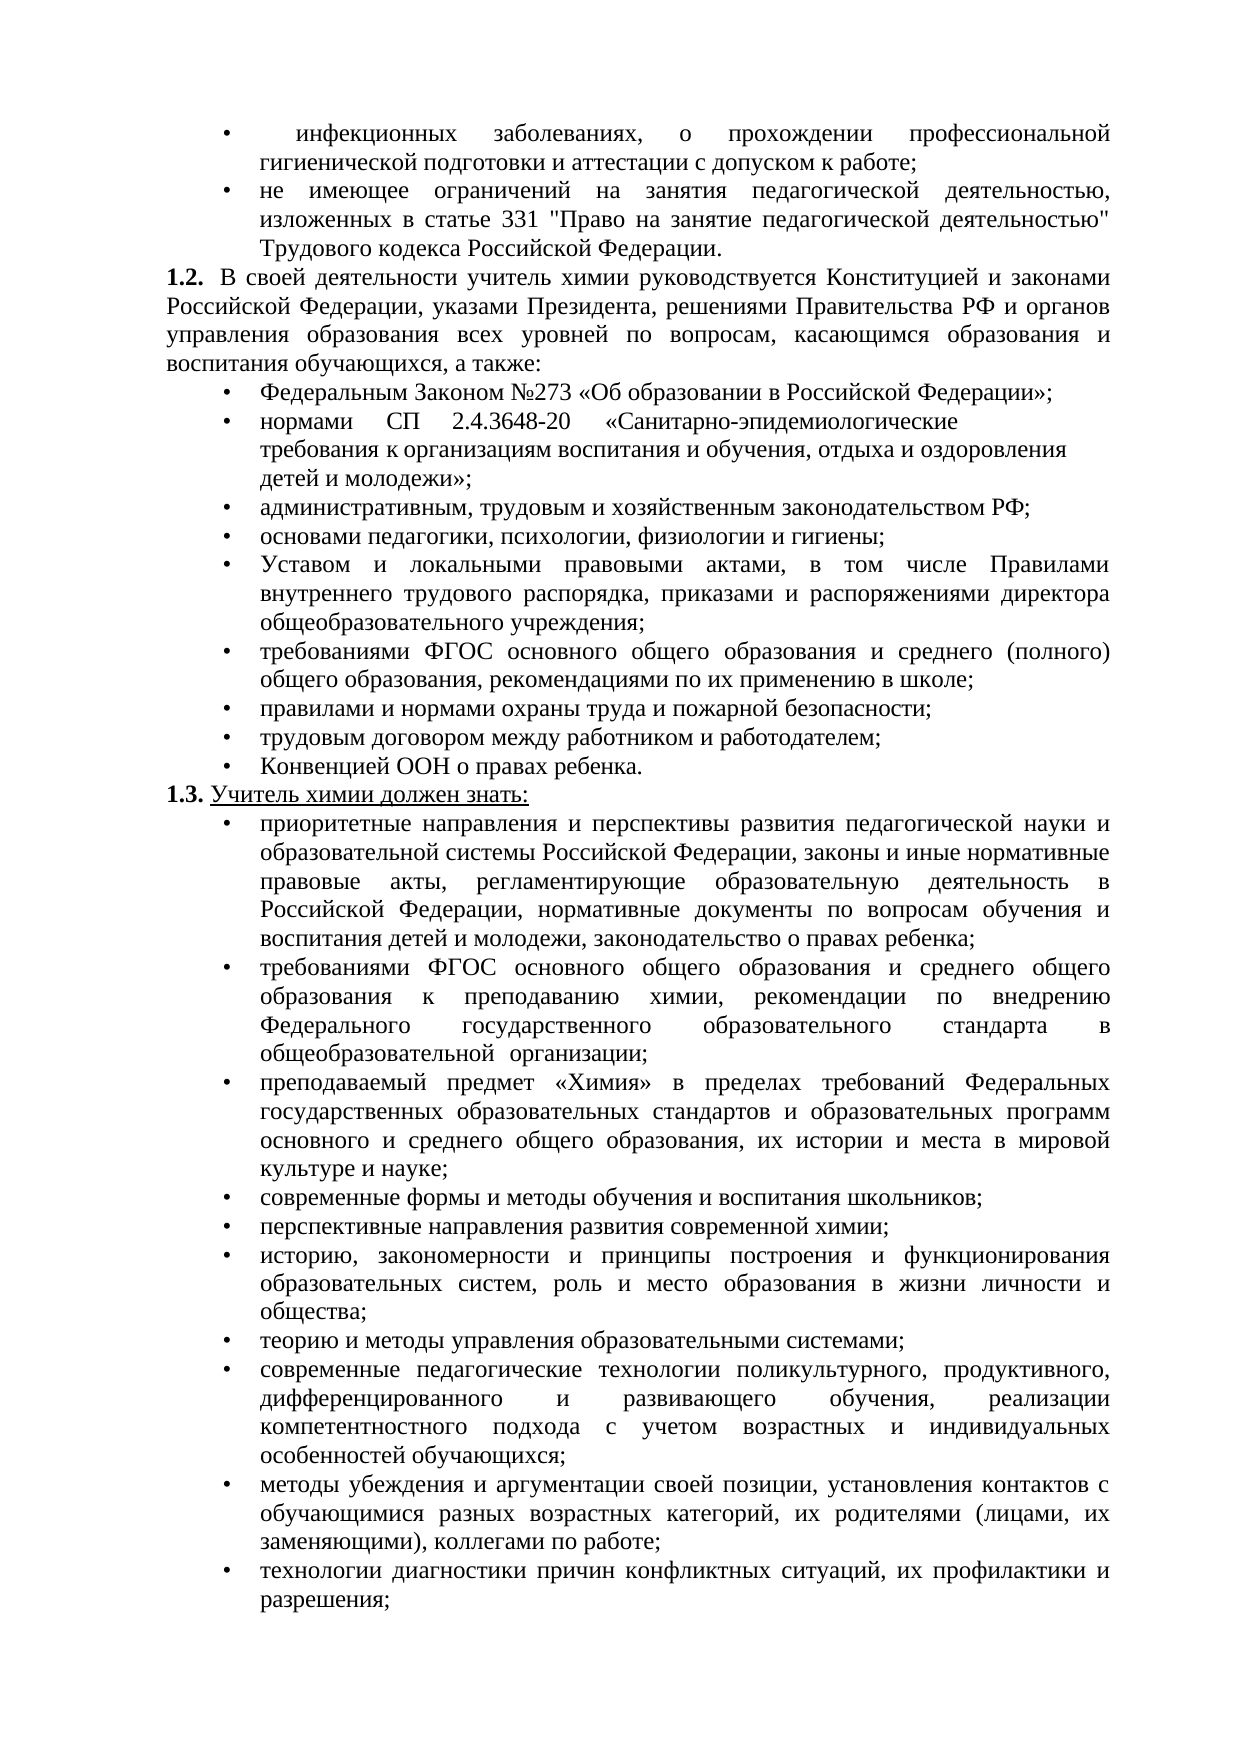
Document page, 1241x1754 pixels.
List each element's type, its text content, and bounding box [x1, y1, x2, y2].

list перспективные направления развития современной химии; [222, 1211, 1122, 1240]
list историю, закономерности и принципы построения и функционирования образовательных систем, роль и место образования в жизни личности и общества; [222, 1240, 1111, 1325]
list Уставом и локальными правовыми актами, в том числе Правилами внутреннего трудового распорядка, приказами и распоряжениями директора общеобразовательного учреждения; [222, 549, 1111, 636]
list Конвенцией ООН о правах ребенка. [222, 751, 1122, 779]
list требованиями ФГОС основного общего образования и среднего общего образования к преподаванию химии, рекомендации по внедрению Федерального государственного образовательного стандарта в общеобразовательной организации; [222, 952, 1112, 1067]
list нормами СП 2.4.3648-20 «Санитарно-эпидемиологические требования к организациям воспитания и обучения, отдыха и оздоровления детей и молодежи»; [222, 406, 1111, 492]
list Учитель химии должен знать: [166, 779, 1122, 808]
list современные педагогические технологии поликультурного, продуктивного, дифференцированного и развивающего обучения, реализации компетентностного подхода с учетом возрастных и индивидуальных особенностей обучающихся; [222, 1354, 1111, 1469]
list теорию и методы управления образовательными системами; [222, 1325, 1122, 1354]
list технологии диагностики причин конфликтных ситуаций, их профилактики и разрешения; [222, 1555, 1111, 1613]
list инфекционных заболеваниях, о прохождении профессиональной гигиенической подготовки и аттестации с допуском к работе; [222, 118, 1111, 176]
list не имеющее ограничений на занятия педагогической деятельностью, изложенных в статье 331 "Право на занятие педагогической деятельностью" Трудового кодекса Российской Федерации. [222, 176, 1111, 262]
list В своей деятельности учитель химии руководствуется Конституцией и законами Российской Федерации, указами Президента, решениями Правительства РФ и органов управления образования всех уровней по вопросам, касающимся образования и воспитания обучающихся, а также: [166, 262, 1111, 377]
list преподаваемый предмет «Химия» в пределах требований Федеральных государственных образовательных стандартов и образовательных программ основного и среднего общего образования, их истории и места в мировой культуре и науке; [222, 1067, 1111, 1182]
list требованиями ФГОС основного общего образования и среднего (полного) общего образования, рекомендациями по их применению в школе; [222, 636, 1111, 693]
list современные формы и методы обучения и воспитания школьников; [222, 1182, 1122, 1211]
list административным, трудовым и хозяйственным законодательством РФ; [222, 492, 1122, 521]
list правилами и нормами охраны труда и пожарной безопасности; [222, 693, 1122, 722]
list трудовым договором между работником и работодателем; [222, 722, 1122, 751]
list методы убеждения и аргументации своей позиции, установления контактов с обучающимися разных возрастных категорий, их родителями (лицами, их заменяющими), коллегами по работе; [222, 1469, 1111, 1555]
list основами педагогики, психологии, физиологии и гигиены; [222, 521, 1122, 549]
list Федеральным Законом №273 «Об образовании в Российской Федерации»; [222, 377, 1122, 406]
list приоритетные направления и перспективы развития педагогической науки и образовательной системы Российской Федерации, законы и иные нормативные правовые акты, регламентирующие образовательную деятельность в Российской Федерации, нормативные документы по вопросам обучения и воспитания детей и молодежи, законодательство о правах ребенка; [222, 808, 1111, 952]
